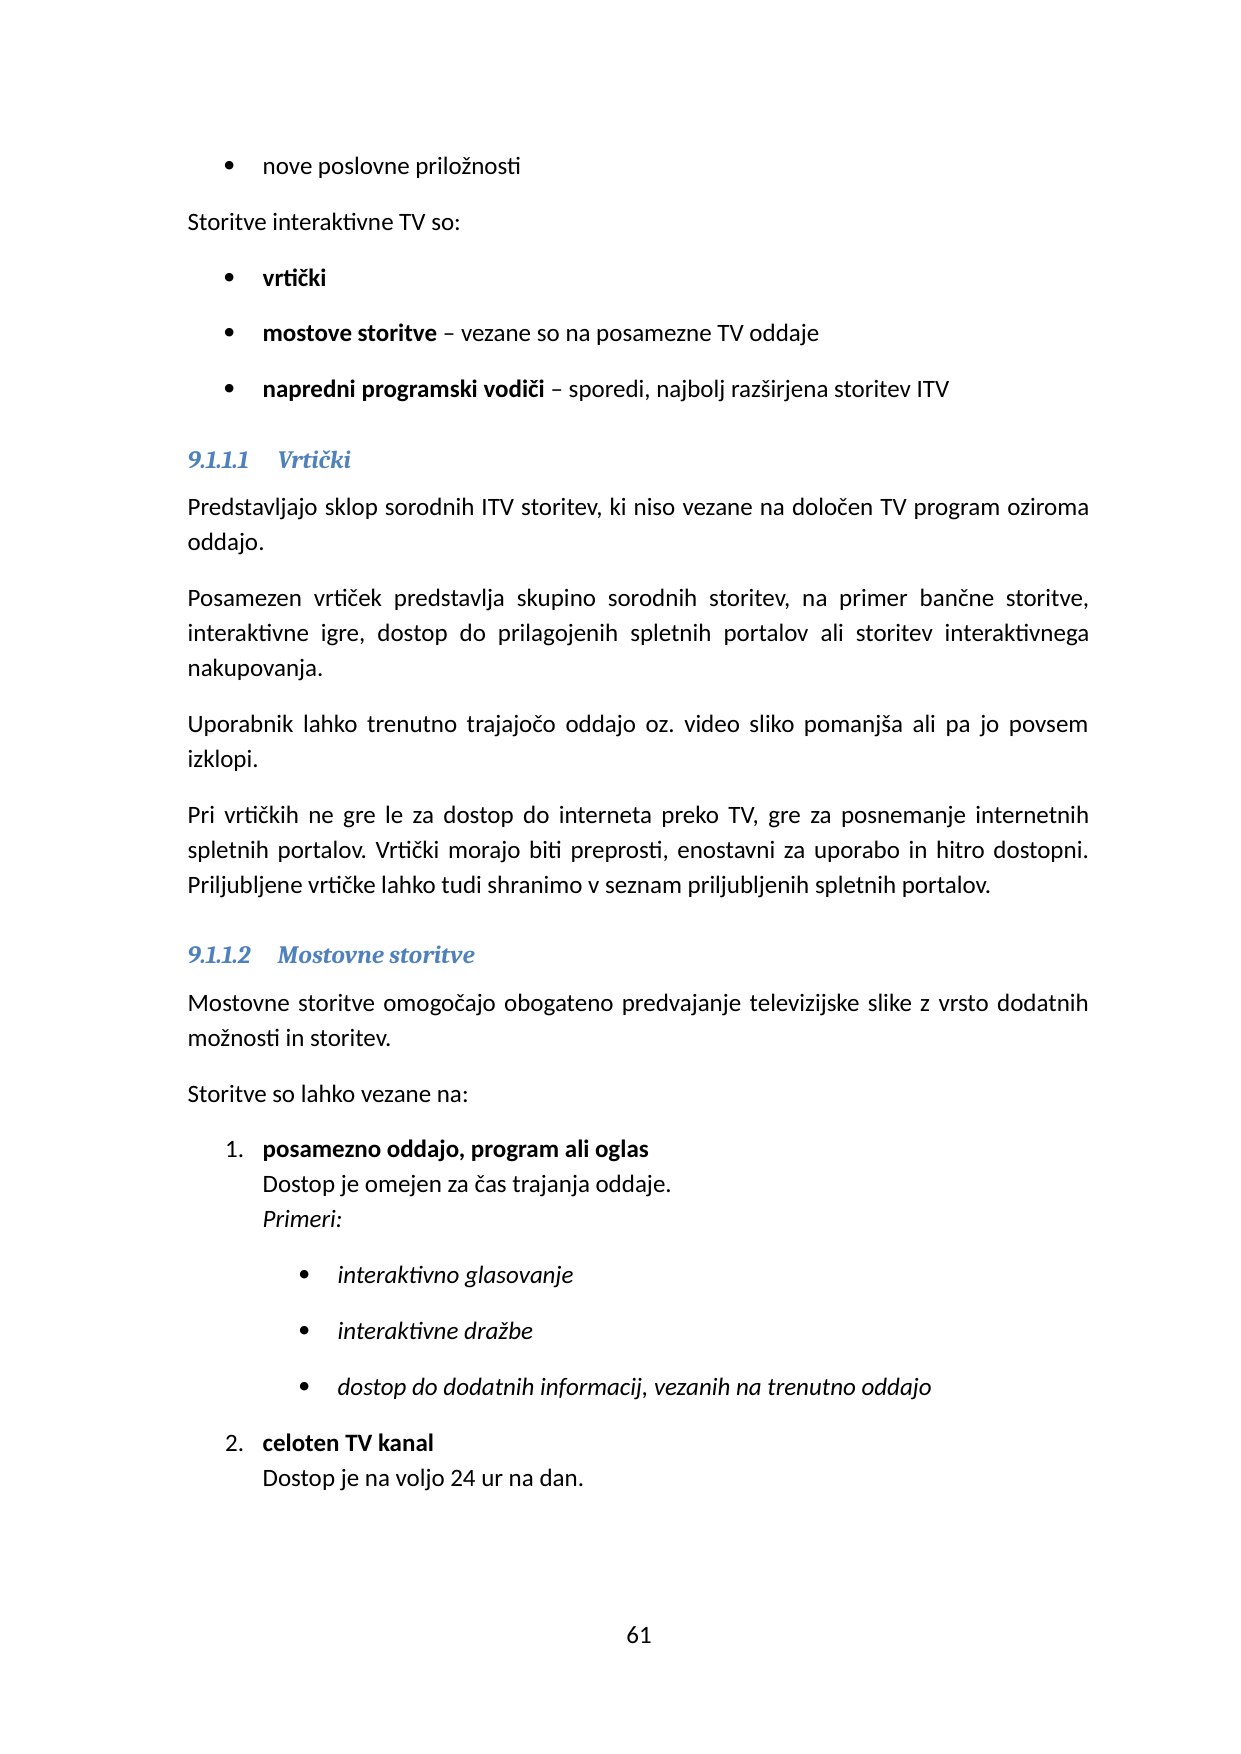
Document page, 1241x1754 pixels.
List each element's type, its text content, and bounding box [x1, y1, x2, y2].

list vrtički [225, 262, 1090, 292]
text Storitve interaktivne TV so: [187, 206, 1090, 236]
list celoten TV kanal Dostop je na voljo 24 ur na dan. [225, 1427, 1090, 1492]
text Pri vrtičkih ne gre le za dostop do interneta preko TV, gre za posnemanje internetnih spletnih portalov. Vrtički morajo biti preprosti, enostavni za uporabo in hitro dostopni. Priljubljene vrtičke lahko tudi shranimo v seznam priljubljenih spletnih portalov. [187, 799, 1090, 899]
text Storitve so lahko vezane na: [187, 1078, 1090, 1108]
subtitle Vrtički [187, 446, 1090, 474]
text Uporabnik lahko trenutno trajajočo oddajo oz. video sliko pomanjša ali pa jo povsem izklopi. [187, 708, 1090, 773]
list posamezno oddajo, program ali oglas Dostop je omejen za čas trajanja oddaje. Primeri: [225, 1133, 1090, 1234]
list mostove storitve – vezane so na posamezne TV oddaje [225, 317, 1090, 348]
list dostop do dodatnih informacij, vezanih na trenutno oddajo [300, 1371, 1090, 1402]
text Posamezen vrtiček predstavlja skupino sorodnih storitev, na primer bančne storitve, interaktivne igre, dostop do prilagojenih spletnih portalov ali storitev interaktivnega nakupovanja. [187, 582, 1090, 683]
list interaktivne dražbe [300, 1315, 1090, 1346]
subtitle Mostovne storitve [187, 941, 1090, 970]
list interaktivno glasovanje [300, 1259, 1090, 1290]
text Mostovne storitve omogočajo obogateno predvajanje televizijske slike z vrsto dodatnih možnosti in storitev. [187, 987, 1090, 1052]
list nove poslovne priložnosti [225, 150, 1090, 181]
text Predstavljajo sklop sorodnih ITV storitev, ki niso vezane na določen TV program oziroma oddajo. [187, 491, 1090, 557]
list napredni programski vodiči – sporedi, najbolj razširjena storitev ITV [225, 373, 1090, 404]
